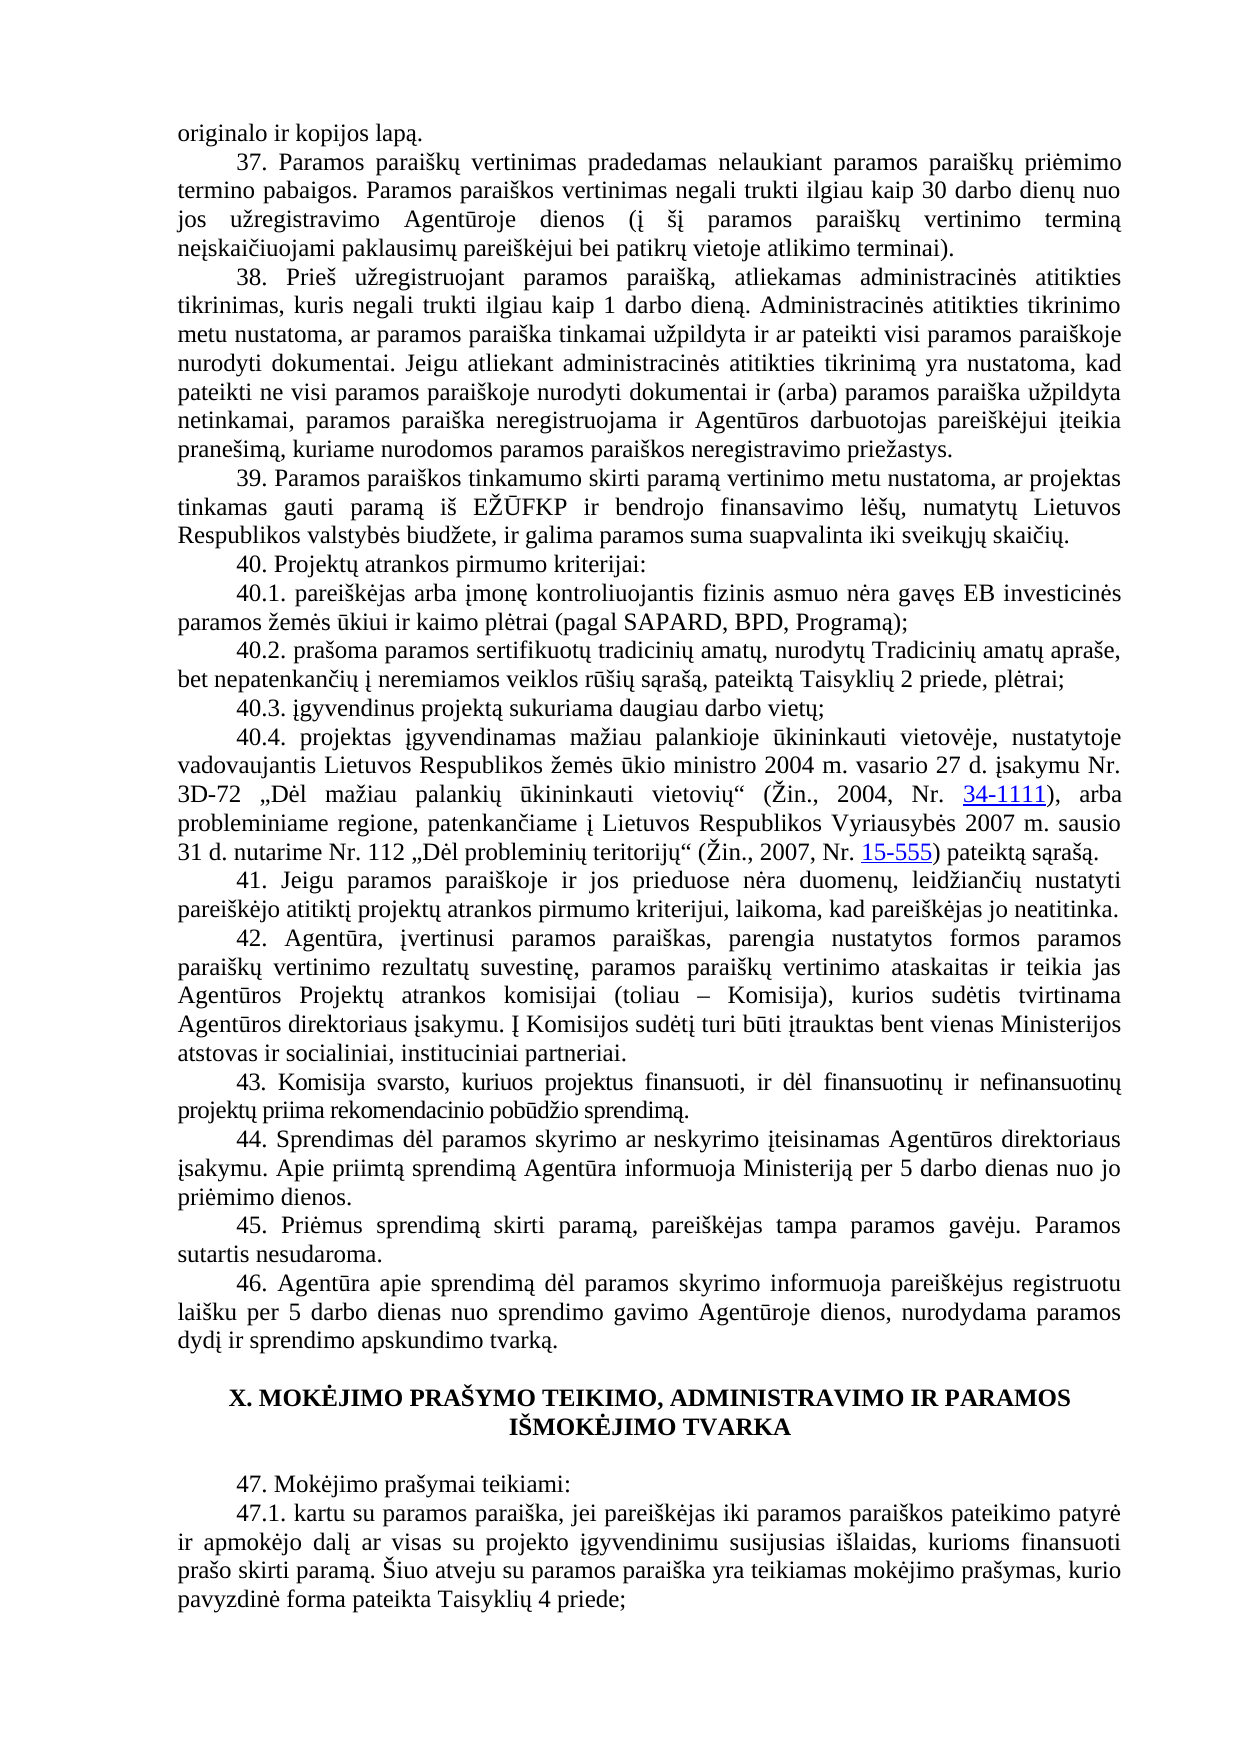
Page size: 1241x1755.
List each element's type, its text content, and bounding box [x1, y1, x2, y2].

text 44. Sprendimas dėl paramos skyrimo ar neskyrimo įteisinamas Agentūros direktoriaus įsakymu. Apie priimtą sprendimą Agentūra informuoja Ministeriją per 5 darbo dienas nuo jo priėmimo dienos. [177, 1124, 1122, 1211]
text 42. Agentūra, įvertinusi paramos paraiškas, parengia nustatytos formos paramos paraiškų vertinimo rezultatų suvestinę, paramos paraiškų vertinimo ataskaitas ir teikia jas Agentūros Projektų atrankos komisijai (toliau – Komisija), kurios sudėtis tvirtinama Agentūros direktoriaus įsakymu. Į Komisijos sudėtį turi būti įtrauktas bent vienas Ministerijos atstovas ir socialiniai, instituciniai partneriai. [177, 923, 1122, 1067]
text X. MOKĖJIMO PRAŠYMO TEIKIMO, ADMINISTRAVIMO IR PARAMOS IŠMOKĖJIMO TVARKA [177, 1383, 1122, 1441]
text 45. Priėmus sprendimą skirti paramą, pareiškėjas tampa paramos gavėju. Paramos sutartis nesudaroma. [177, 1211, 1122, 1268]
text 40.2. prašoma paramos sertifikuotų tradicinių amatų, nurodytų Tradicinių amatų apraše, bet nepatenkančių į neremiamos veiklos rūšių sąrašą, pateiktą Taisyklių 2 priede, plėtrai; [177, 636, 1122, 693]
text 47. Mokėjimo prašymai teikiami: [177, 1469, 1122, 1498]
text 40. Projektų atrankos pirmumo kriterijai: [177, 549, 1122, 578]
text 41. Jeigu paramos paraiškoje ir jos prieduose nėra duomenų, leidžiančių nustatyti pareiškėjo atitiktį projektų atrankos pirmumo kriterijui, laikoma, kad pareiškėjas jo neatitinka. [177, 866, 1122, 923]
text 47.1. kartu su paramos paraiška, jei pareiškėjas iki paramos paraiškos pateikimo patyrė ir apmokėjo dalį ar visas su projekto įgyvendinimu susijusias išlaidas, kurioms finansuoti prašo skirti paramą. Šiuo atveju su paramos paraiška yra teikiamas mokėjimo prašymas, kurio pavyzdinė forma pateikta Taisyklių 4 priede; [177, 1498, 1122, 1613]
text originalo ir kopijos lapą. [177, 118, 1122, 147]
text 40.4. projektas įgyvendinamas mažiau palankioje ūkininkauti vietovėje, nustatytoje vadovaujantis Lietuvos Respublikos žemės ūkio ministro 2004 m. vasario 27 d. įsakymu Nr. 3D-72 „Dėl mažiau palankių ūkininkauti vietovių“ (Žin., 2004, Nr. 34-1111), arba probleminiame regione, patenkančiame į Lietuvos Respublikos Vyriausybės 2007 m. sausio 31 d. nutarime Nr. 112 „Dėl probleminių teritorijų“ (Žin., 2007, Nr. 15-555) pateiktą sąrašą. [177, 722, 1122, 866]
text 40.1. pareiškėjas arba įmonę kontroliuojantis fizinis asmuo nėra gavęs EB investicinės paramos žemės ūkiui ir kaimo plėtrai (pagal SAPARD, BPD, Programą); [177, 578, 1122, 636]
text 37. Paramos paraiškų vertinimas pradedamas nelaukiant paramos paraiškų priėmimo termino pabaigos. Paramos paraiškos vertinimas negali trukti ilgiau kaip 30 darbo dienų nuo jos užregistravimo Agentūroje dienos (į šį paramos paraiškų vertinimo terminą neįskaičiuojami paklausimų pareiškėjui bei patikrų vietoje atlikimo terminai). [177, 147, 1122, 262]
text 40.3. įgyvendinus projektą sukuriama daugiau darbo vietų; [177, 693, 1122, 722]
text 43. Komisija svarsto, kuriuos projektus finansuoti, ir dėl finansuotinų ir nefinansuotinų projektų priima rekomendacinio pobūdžio sprendimą. [177, 1067, 1122, 1124]
text 38. Prieš užregistruojant paramos paraišką, atliekamas administracinės atitikties tikrinimas, kuris negali trukti ilgiau kaip 1 darbo dieną. Administracinės atitikties tikrinimo metu nustatoma, ar paramos paraiška tinkamai užpildyta ir ar pateikti visi paramos paraiškoje nurodyti dokumentai. Jeigu atliekant administracinės atitikties tikrinimą yra nustatoma, kad pateikti ne visi paramos paraiškoje nurodyti dokumentai ir (arba) paramos paraiška užpildyta netinkamai, paramos paraiška neregistruojama ir Agentūros darbuotojas pareiškėjui įteikia pranešimą, kuriame nurodomos paramos paraiškos neregistravimo priežastys. [177, 262, 1122, 463]
text 46. Agentūra apie sprendimą dėl paramos skyrimo informuoja pareiškėjus registruotu laišku per 5 darbo dienas nuo sprendimo gavimo Agentūroje dienos, nurodydama paramos dydį ir sprendimo apskundimo tvarką. [177, 1268, 1122, 1354]
text 39. Paramos paraiškos tinkamumo skirti paramą vertinimo metu nustatoma, ar projektas tinkamas gauti paramą iš EŽŪFKP ir bendrojo finansavimo lėšų, numatytų Lietuvos Respublikos valstybės biudžete, ir galima paramos suma suapvalinta iki sveikųjų skaičių. [177, 463, 1122, 549]
